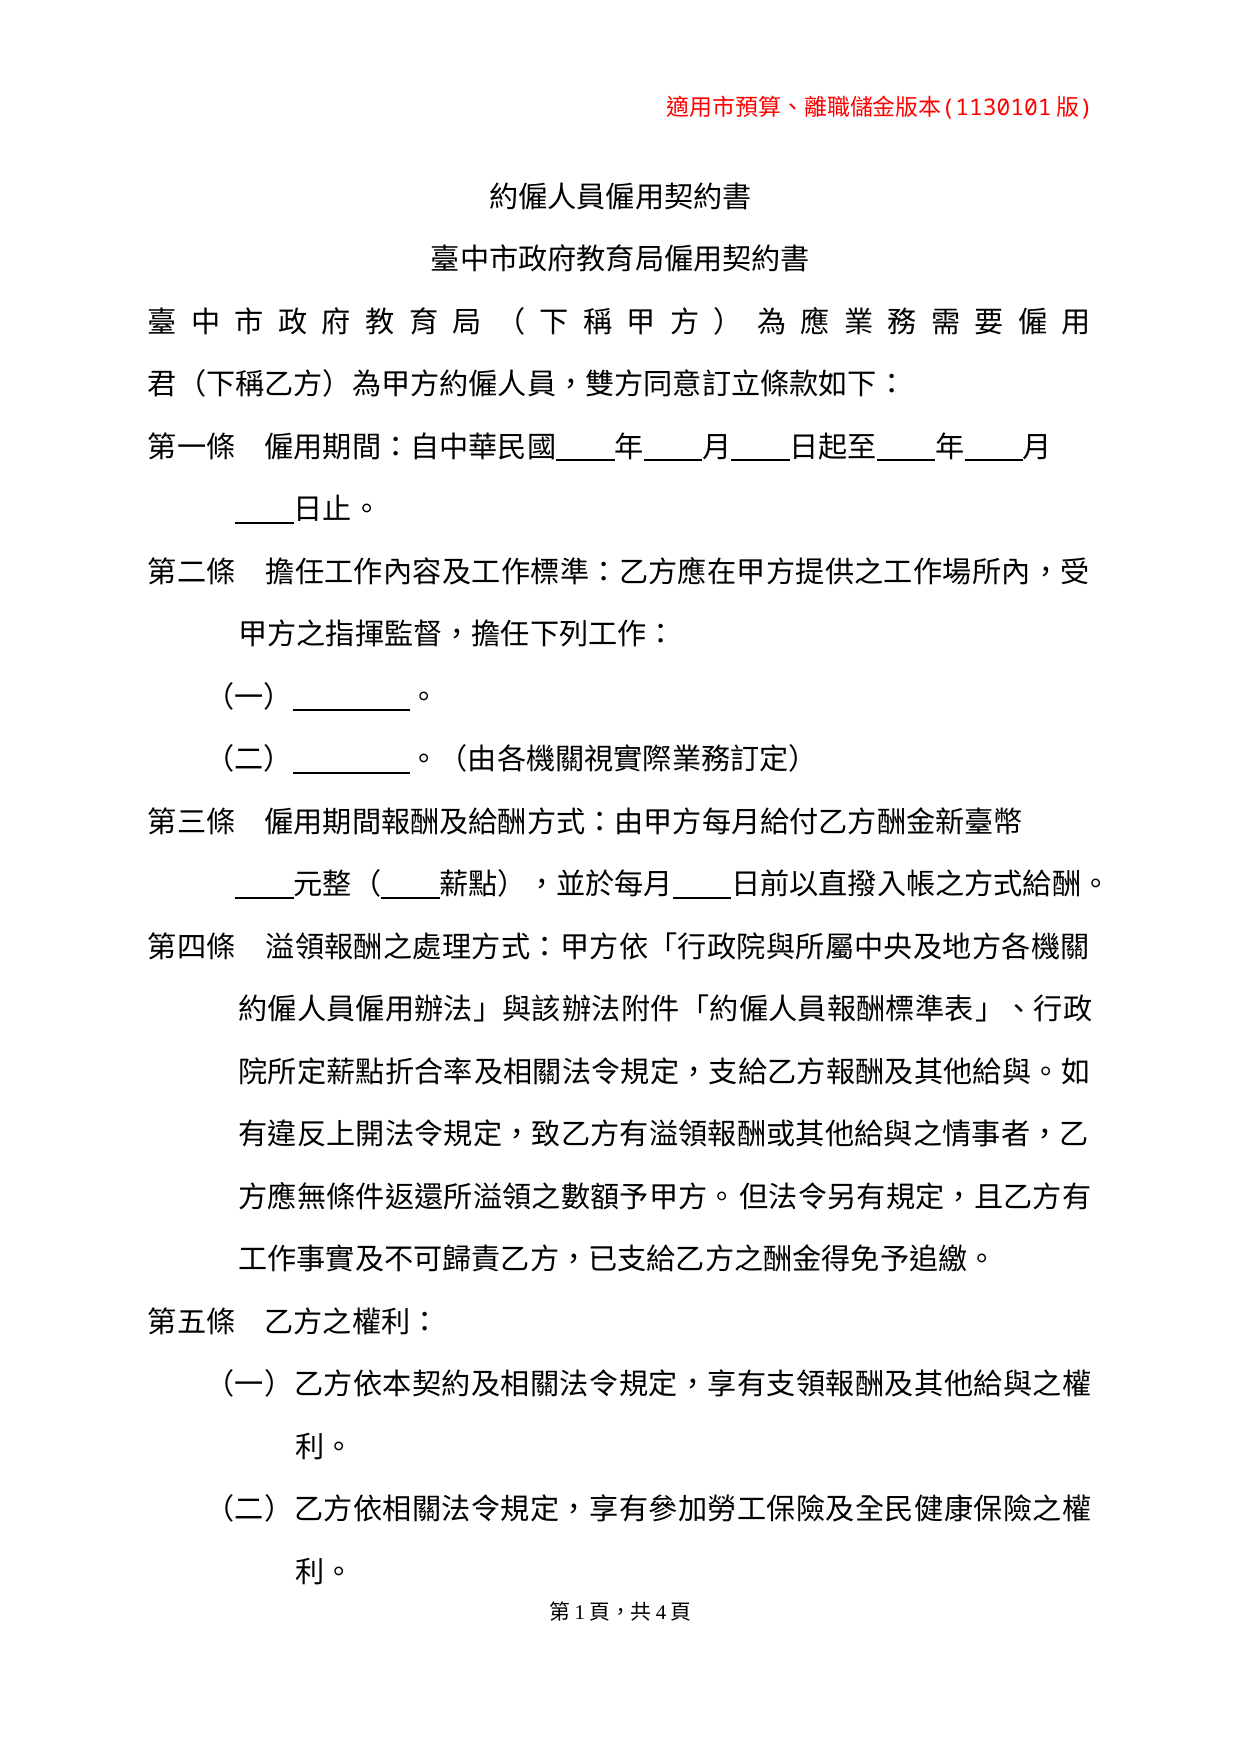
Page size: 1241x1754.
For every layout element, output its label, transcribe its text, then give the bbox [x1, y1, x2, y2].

text （二）乙方依相關法令規定，享有參加勞工保險及全民健康保險之權利。 [205, 1465, 1092, 1590]
text 臺中市政府教育局僱用契約書 [148, 215, 1092, 278]
text （二） 。（由各機關視實際業務訂定） [205, 715, 1092, 778]
text 第四條 溢領報酬之處理方式：甲方依「行政院與所屬中央及地方各機關約僱人員僱用辦法」與該辦法附件「約僱人員報酬標準表」、行政院所定薪點折合率及相關法令規定，支給乙方報酬及其他給與。如有違反上開法令規定，致乙方有溢領報酬或其他給與之情事者，乙方應無條件返還所溢領之數額予甲方。但法令另有規定，且乙方有工作事實及不可歸責乙方，已支給乙方之酬金得免予追繳。 [148, 903, 1092, 1278]
text 第二條 擔任工作內容及工作標準：乙方應在甲方提供之工作場所內，受甲方之指揮監督，擔任下列工作： [148, 528, 1092, 653]
text 臺中市政府教育局（下稱甲方）為應業務需要僱用 君（下稱乙方）為甲方約僱人員，雙方同意訂立條款如下： [148, 278, 1092, 403]
text 第五條 乙方之權利： [148, 1278, 1092, 1340]
text 第一條 僱用期間：自中華民國 年 月 日起至 年 月 [148, 403, 1092, 465]
text （一） 。 [205, 653, 1092, 715]
text （一）乙方依本契約及相關法令規定，享有支領報酬及其他給與之權利。 [205, 1340, 1092, 1465]
text 元整（ 薪點），並於每月 日前以直撥入帳之方式給酬。 [148, 840, 1092, 903]
text 第三條 僱用期間報酬及給酬方式：由甲方每月給付乙方酬金新臺幣 [148, 778, 1092, 840]
text 約僱人員僱用契約書 [148, 153, 1092, 215]
text 日止。 [148, 465, 1092, 528]
